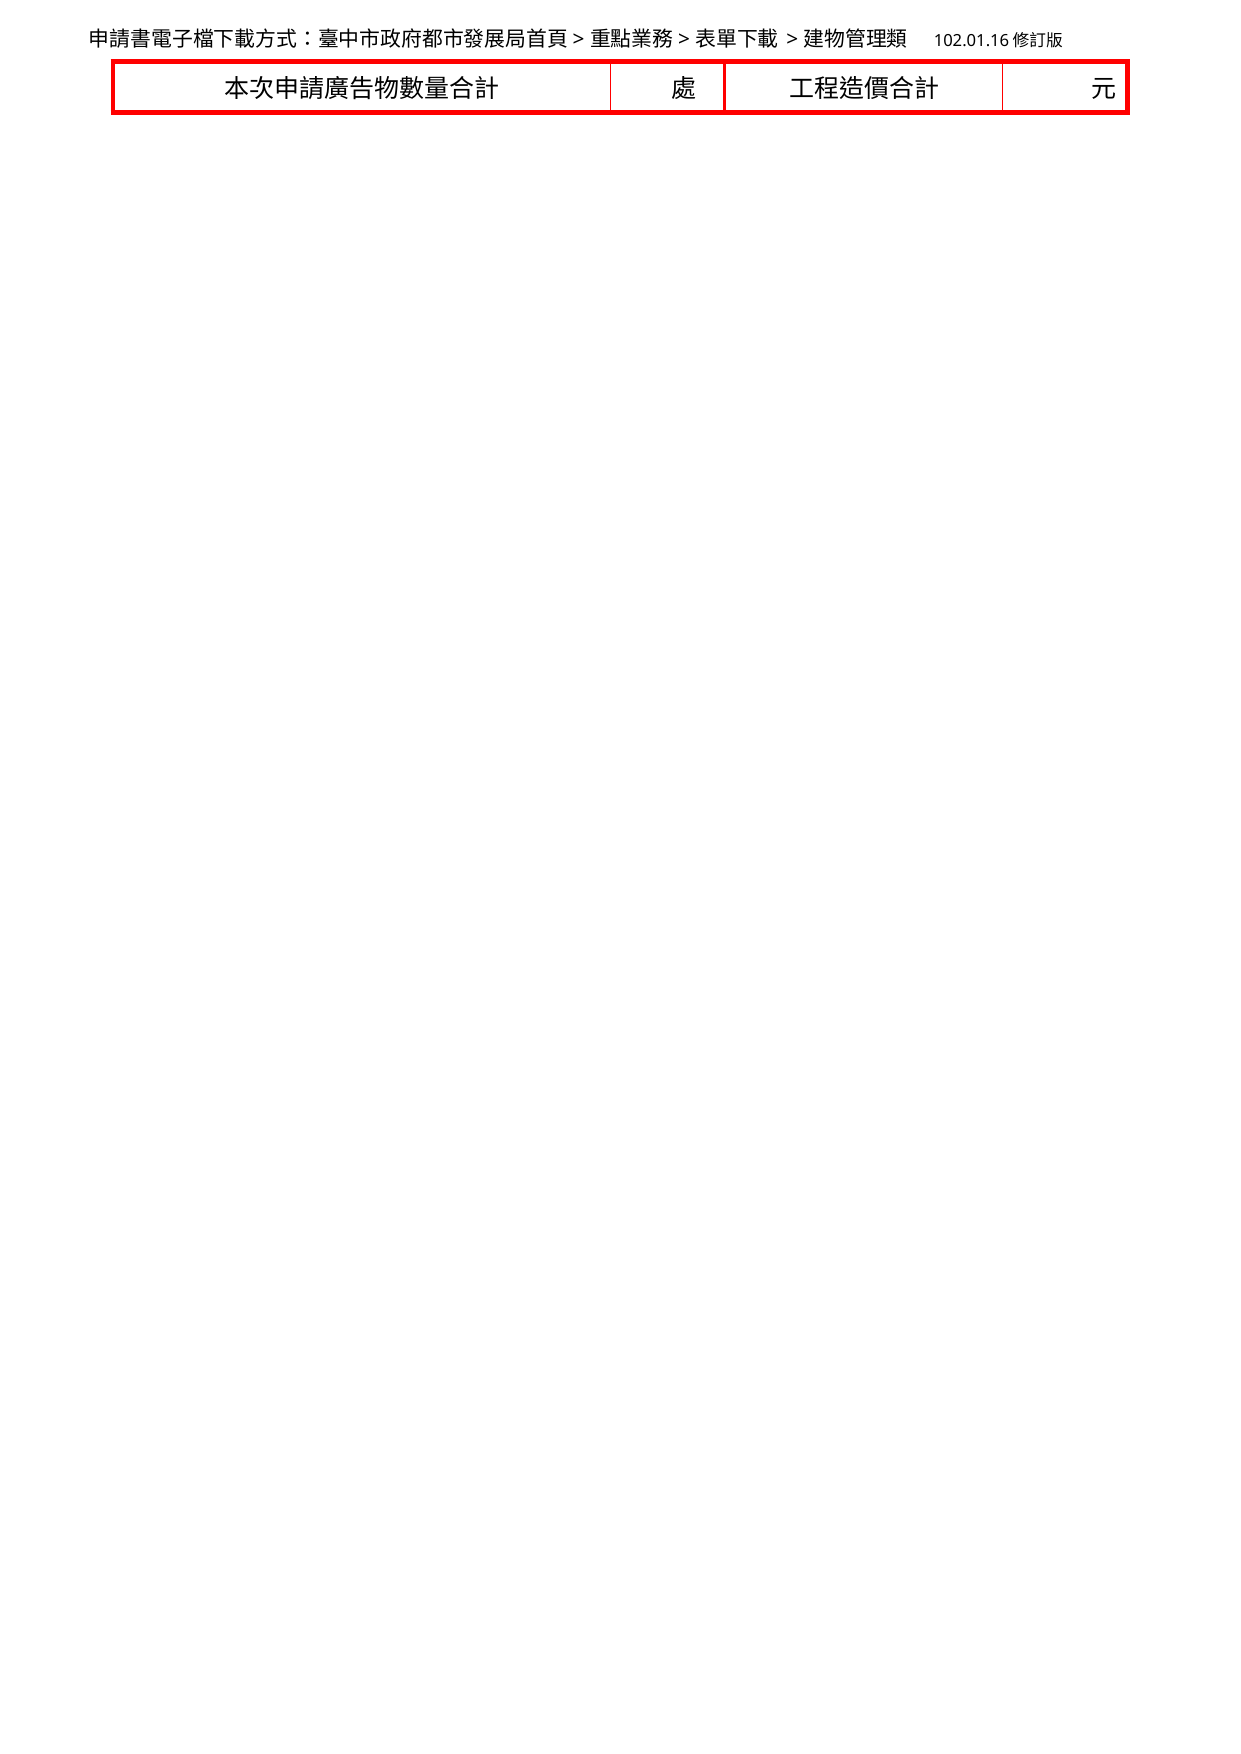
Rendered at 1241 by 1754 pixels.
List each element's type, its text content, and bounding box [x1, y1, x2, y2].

table_cell 本次申請廣告物數量合計 [115, 64, 610, 110]
table_cell 元 [1003, 64, 1125, 110]
table_cell 工程造價合計 [726, 64, 1002, 110]
table_cell 處 [611, 64, 723, 110]
